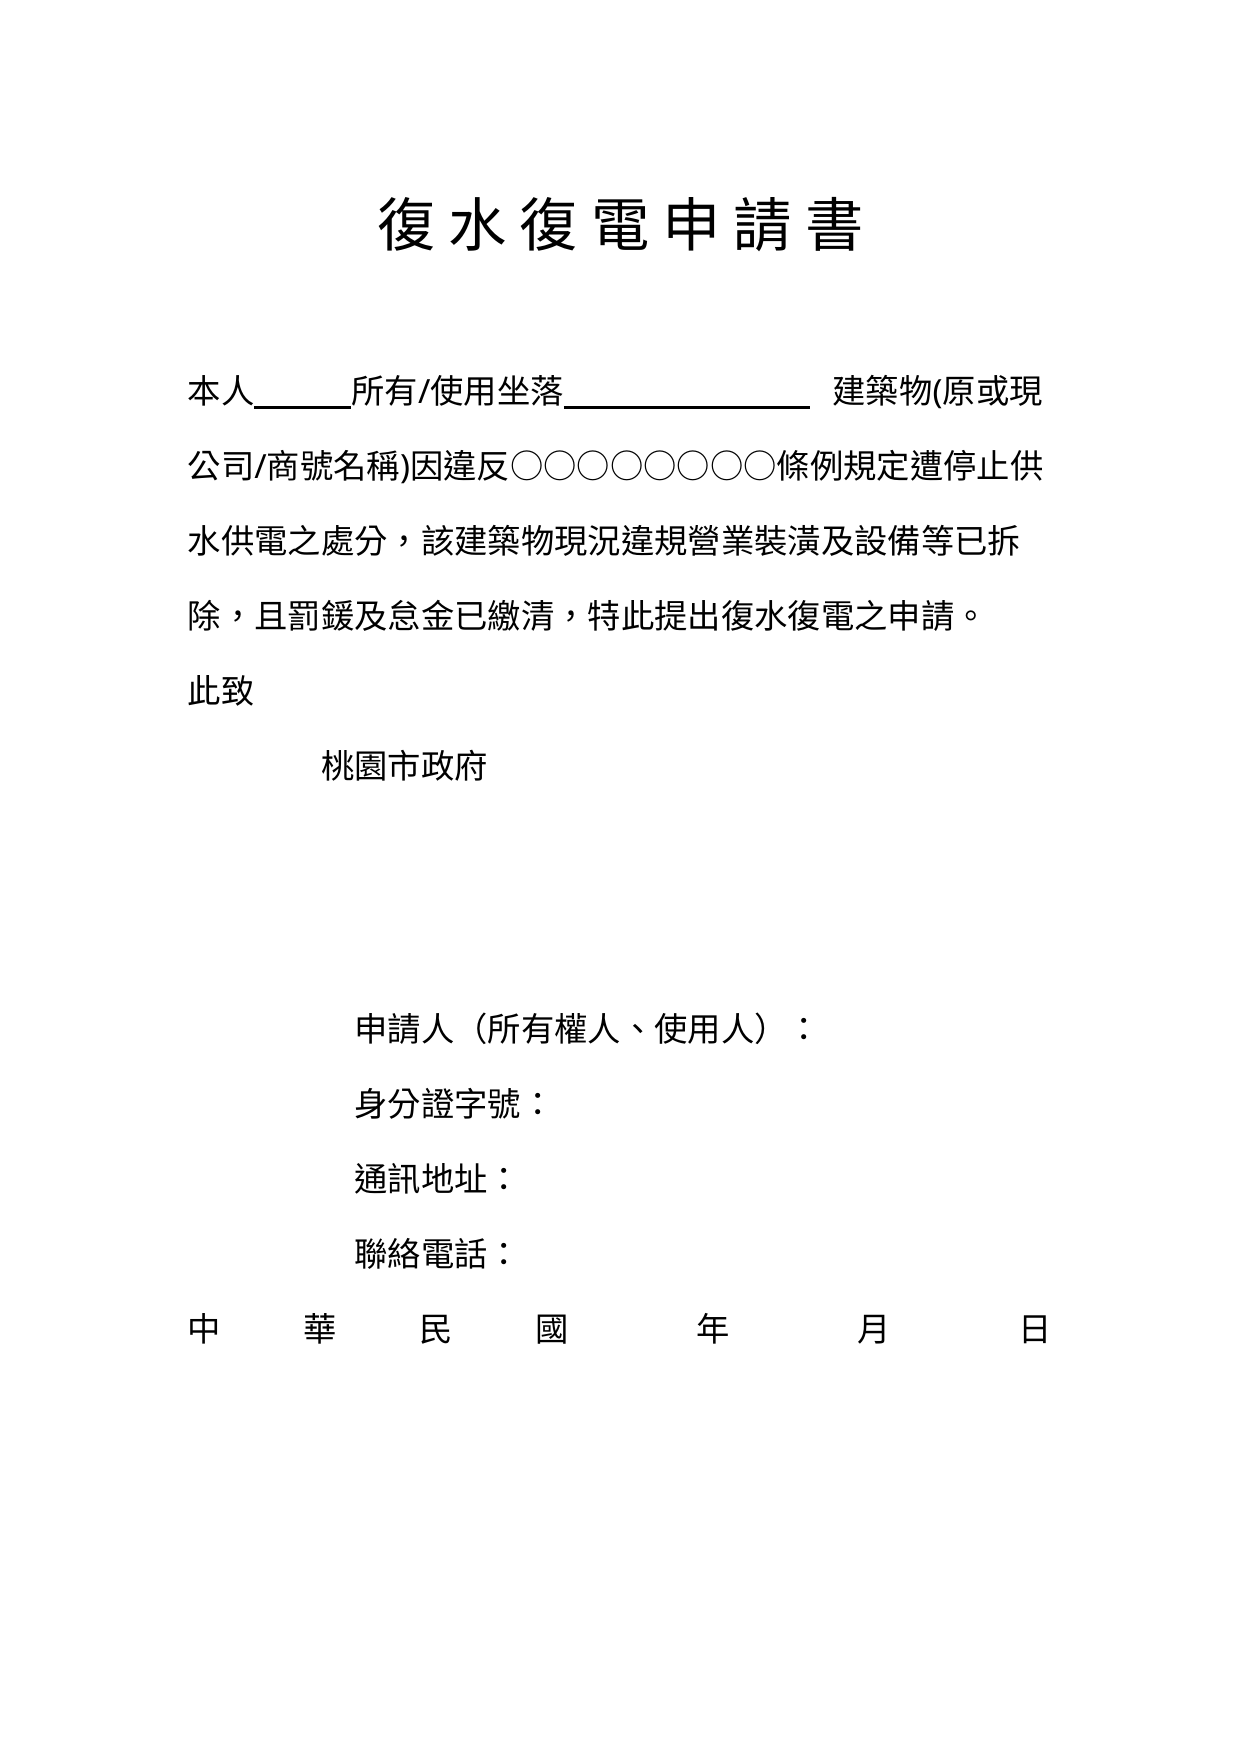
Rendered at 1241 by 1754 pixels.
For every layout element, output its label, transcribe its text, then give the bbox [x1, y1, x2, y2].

text 申請人（所有權人、使用人）： [187, 989, 1053, 1064]
text 此致 [187, 652, 1053, 727]
text 通訊地址： [187, 1139, 1053, 1214]
text 桃園市政府 [187, 727, 1053, 802]
text 身分證字號： [187, 1064, 1053, 1139]
text 聯絡電話： [187, 1214, 1053, 1289]
text 復 水 復 電 申 請 書 [187, 164, 1053, 277]
text 中 華 民 國 年 月 日 [187, 1289, 1053, 1364]
text 本人 所有/使用坐落 建築物(原或現公司/商號名稱)因違反○○○○○○○○條例規定遭停止供水供電之處分，該建築物現況違規營業裝潢及設備等已拆除，且罰鍰及怠金已繳清，特此提出復水復電之申請。 [187, 352, 1053, 652]
